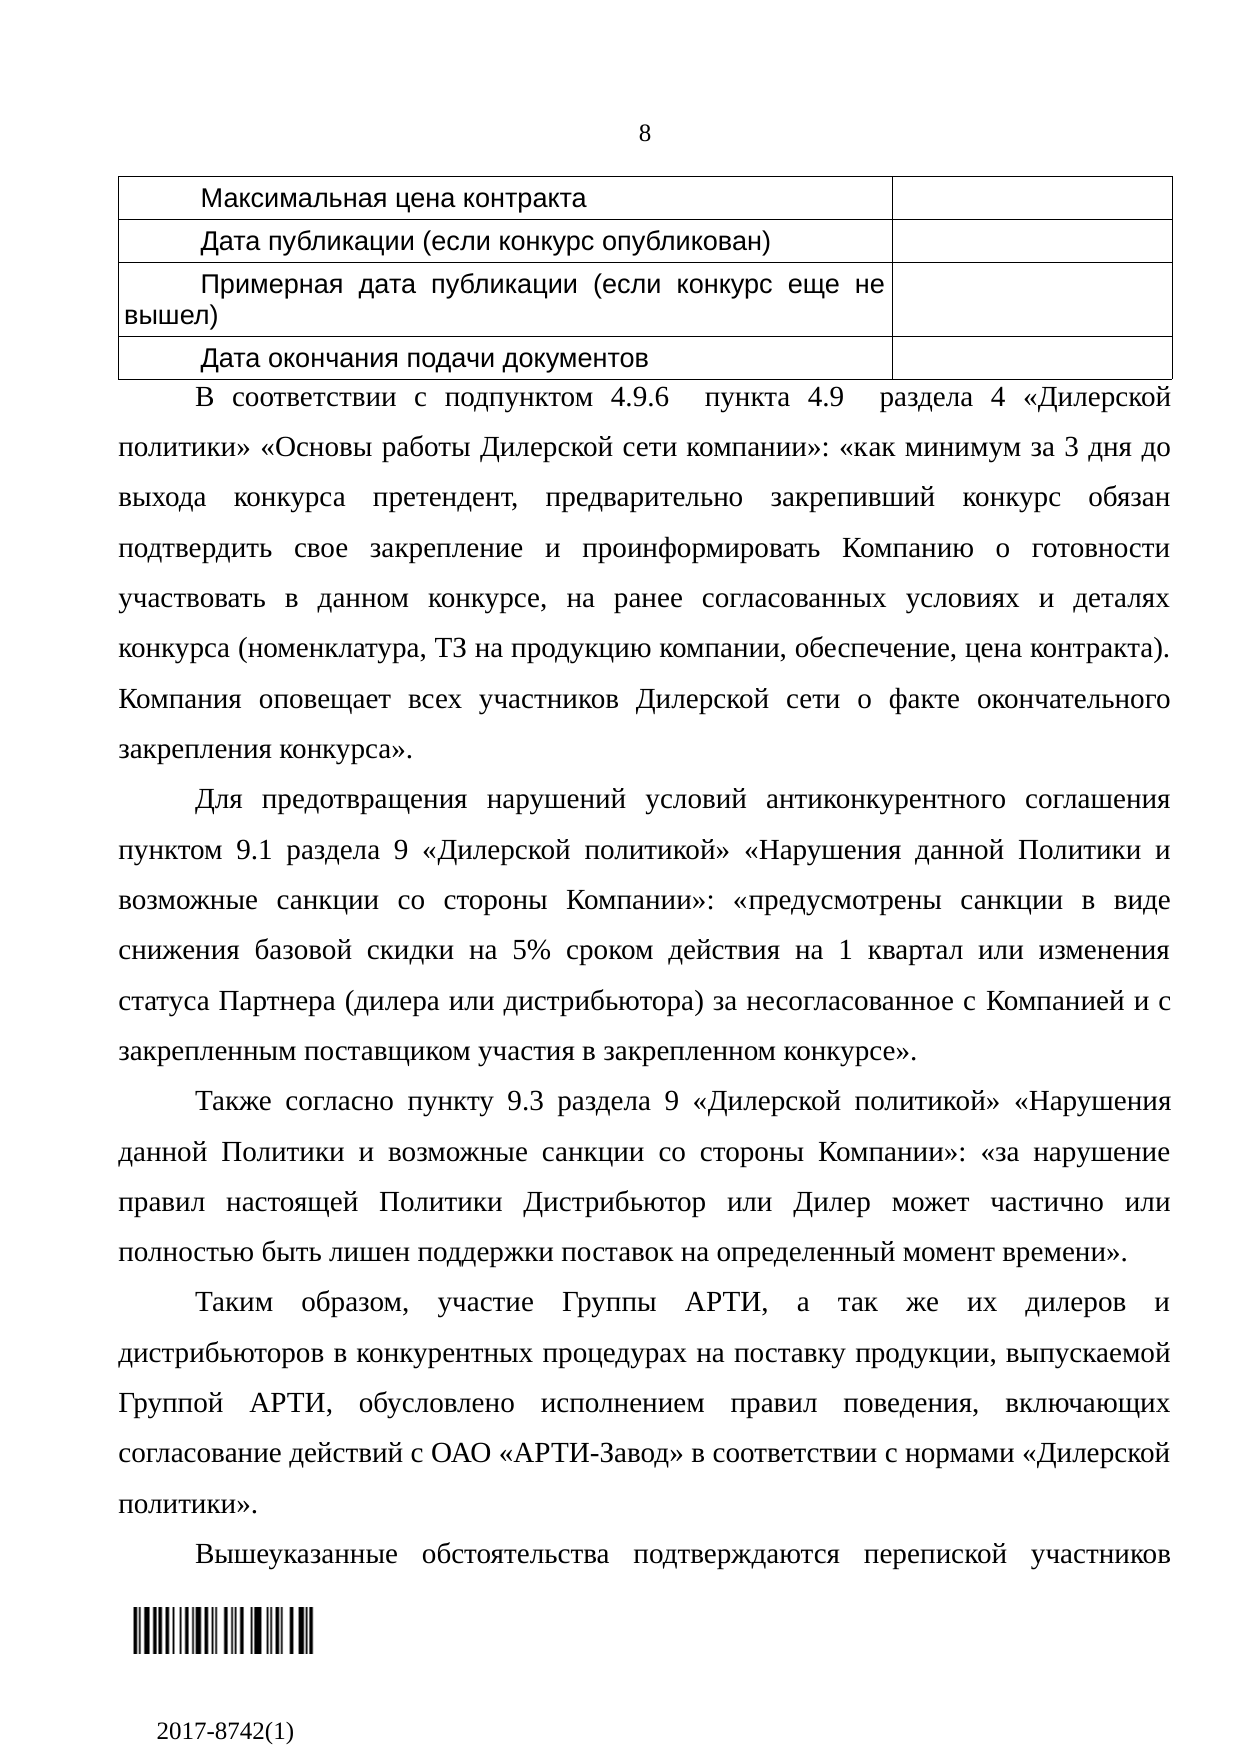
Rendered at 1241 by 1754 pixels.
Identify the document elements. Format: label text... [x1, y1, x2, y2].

table_cell Дата окончания подачи документов [119, 337, 892, 379]
text Также согласно пункту 9.3 раздела 9 «Дилерской политикой» «Нарушения данной Политики и возможные санкции со стороны Компании»: «за нарушение правил настоящей Политики Дистрибьютор или Дилер может частично или полностью быть лишен поддержки поставок на определенный момент времени». [118, 1083, 1171, 1268]
table_cell [893, 337, 1172, 379]
text Для предотвращения нарушений условий антиконкурентного соглашения пунктом 9.1 раздела 9 «Дилерской политикой» «Нарушения данной Политики и возможные санкции со стороны Компании»: «предусмотрены санкции в виде снижения базовой скидки на 5% сроком действия на 1 квартал или изменения статуса Партнера (дилера или дистрибьютора) за несогласованное с Компанией и с закрепленным поставщиком участия в закрепленном конкурсе». [118, 781, 1171, 1067]
table_cell [893, 220, 1172, 262]
table_cell [893, 263, 1172, 336]
picture [118, 1607, 331, 1654]
table_cell Дата публикации (если конкурс опубликован) [119, 220, 892, 262]
table_cell Максимальная цена контракта [119, 177, 892, 219]
text Вышеуказанные обстоятельства подтверждаются перепиской участников [118, 1536, 1171, 1570]
table_cell [893, 177, 1172, 219]
text Таким образом, участие Группы АРТИ, а так же их дилеров и дистрибьюторов в конкурентных процедурах на поставку продукции, выпускаемой Группой АРТИ, обусловлено исполнением правил поведения, включающих согласование действий с ОАО «АРТИ-Завод» в соответствии с нормами «Дилерской политики». [118, 1284, 1171, 1519]
table_cell Примерная дата публикации (если конкурс еще не вышел) [119, 263, 892, 336]
text В соответствии с подпунктом 4.9.6 пункта 4.9 раздела 4 «Дилерской политики» «Основы работы Дилерской сети компании»: «как минимум за 3 дня до выхода конкурса претендент, предварительно закрепивший конкурс обязан подтвердить свое закрепление и проинформировать Компанию о готовности участвовать в данном конкурсе, на ранее согласованных условиях и деталях конкурса (номенклатура, ТЗ на продукцию компании, обеспечение, цена контракта). Компания оповещает всех участников Дилерской сети о факте окончательного закрепления конкурса». [118, 380, 1171, 765]
